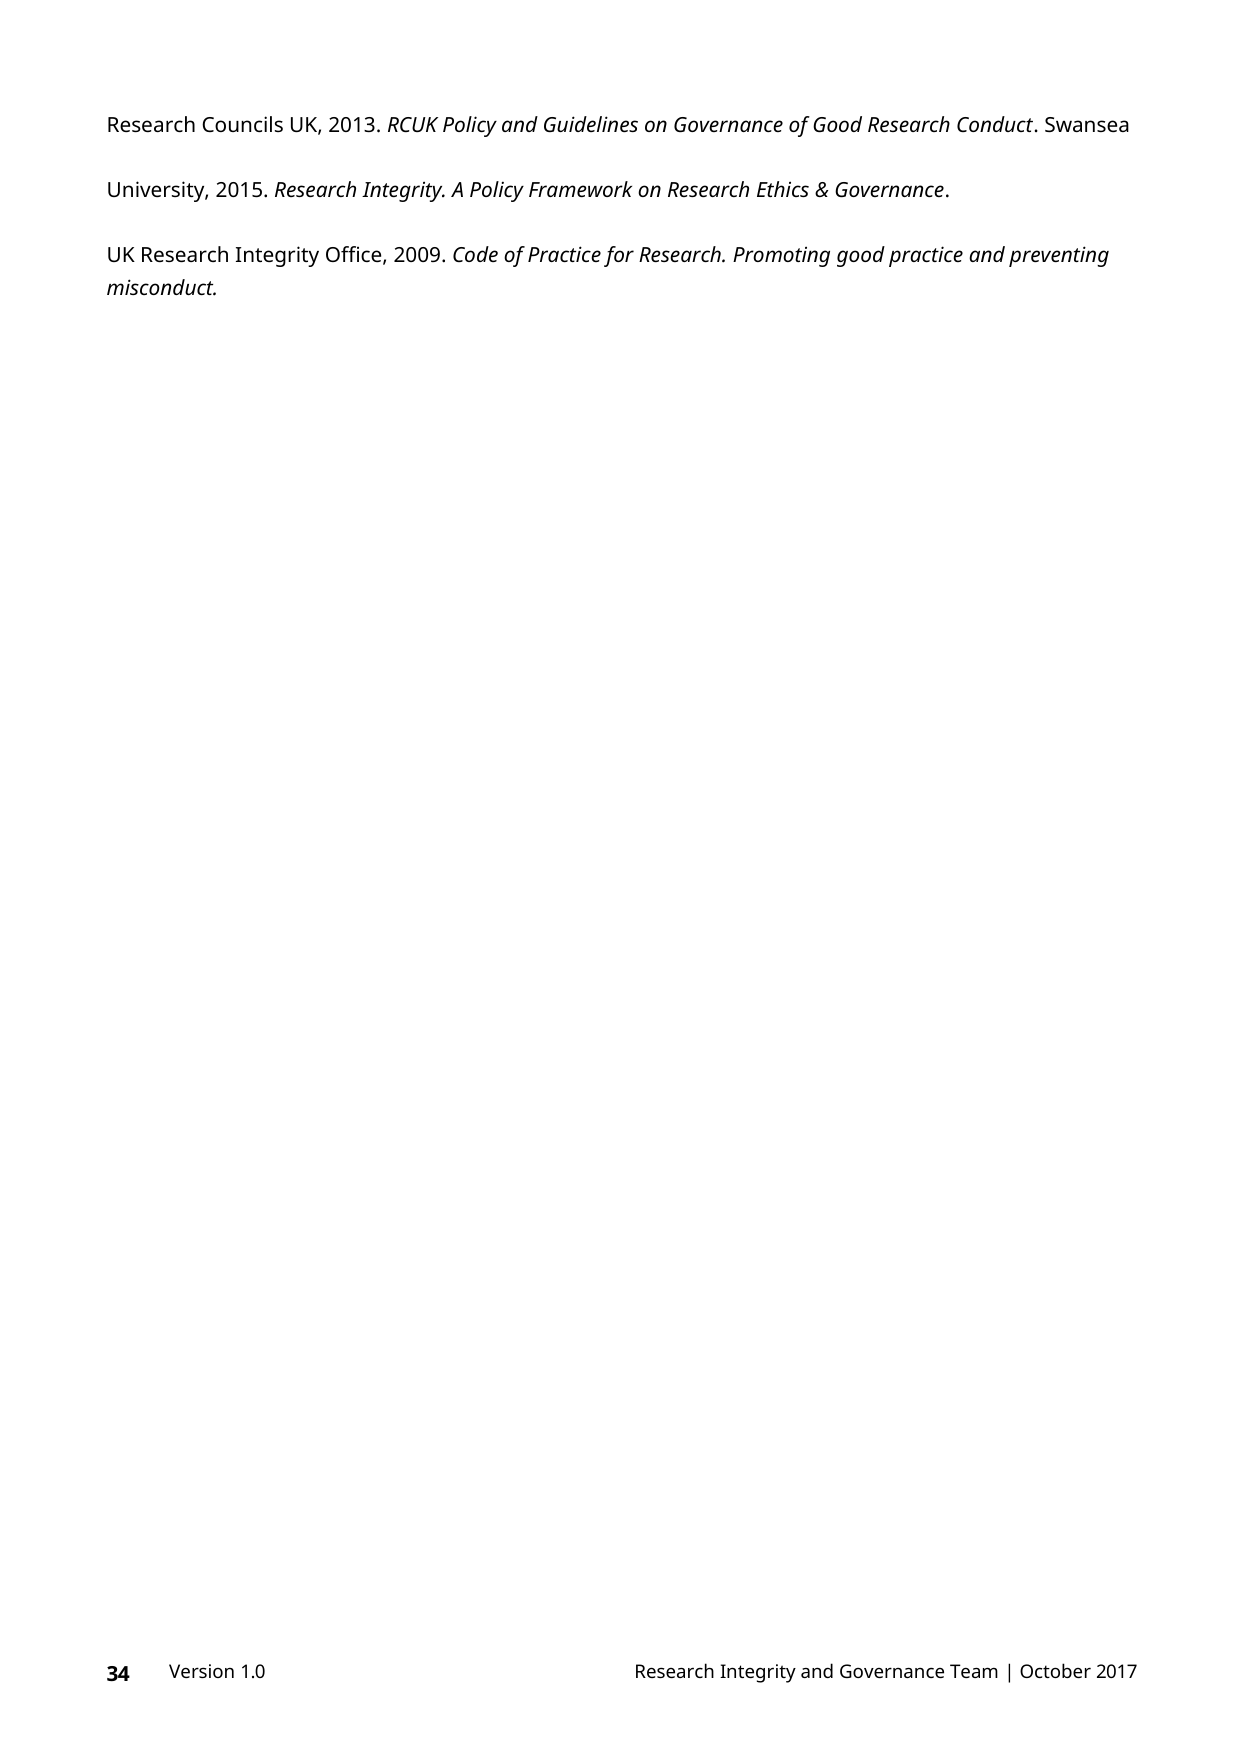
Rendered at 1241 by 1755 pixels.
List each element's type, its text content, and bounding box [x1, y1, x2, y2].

text Research Councils UK, 2013. RCUK Policy and Guidelines on Governance of Good Research Conduct. Swansea University, 2015. Research Integrity. A Policy Framework on Research Ethics & Governance. [106, 110, 1170, 203]
text UK Research Integrity Office, 2009. Code of Practice for Research. Promoting good practice and preventing misconduct. [106, 240, 1170, 301]
